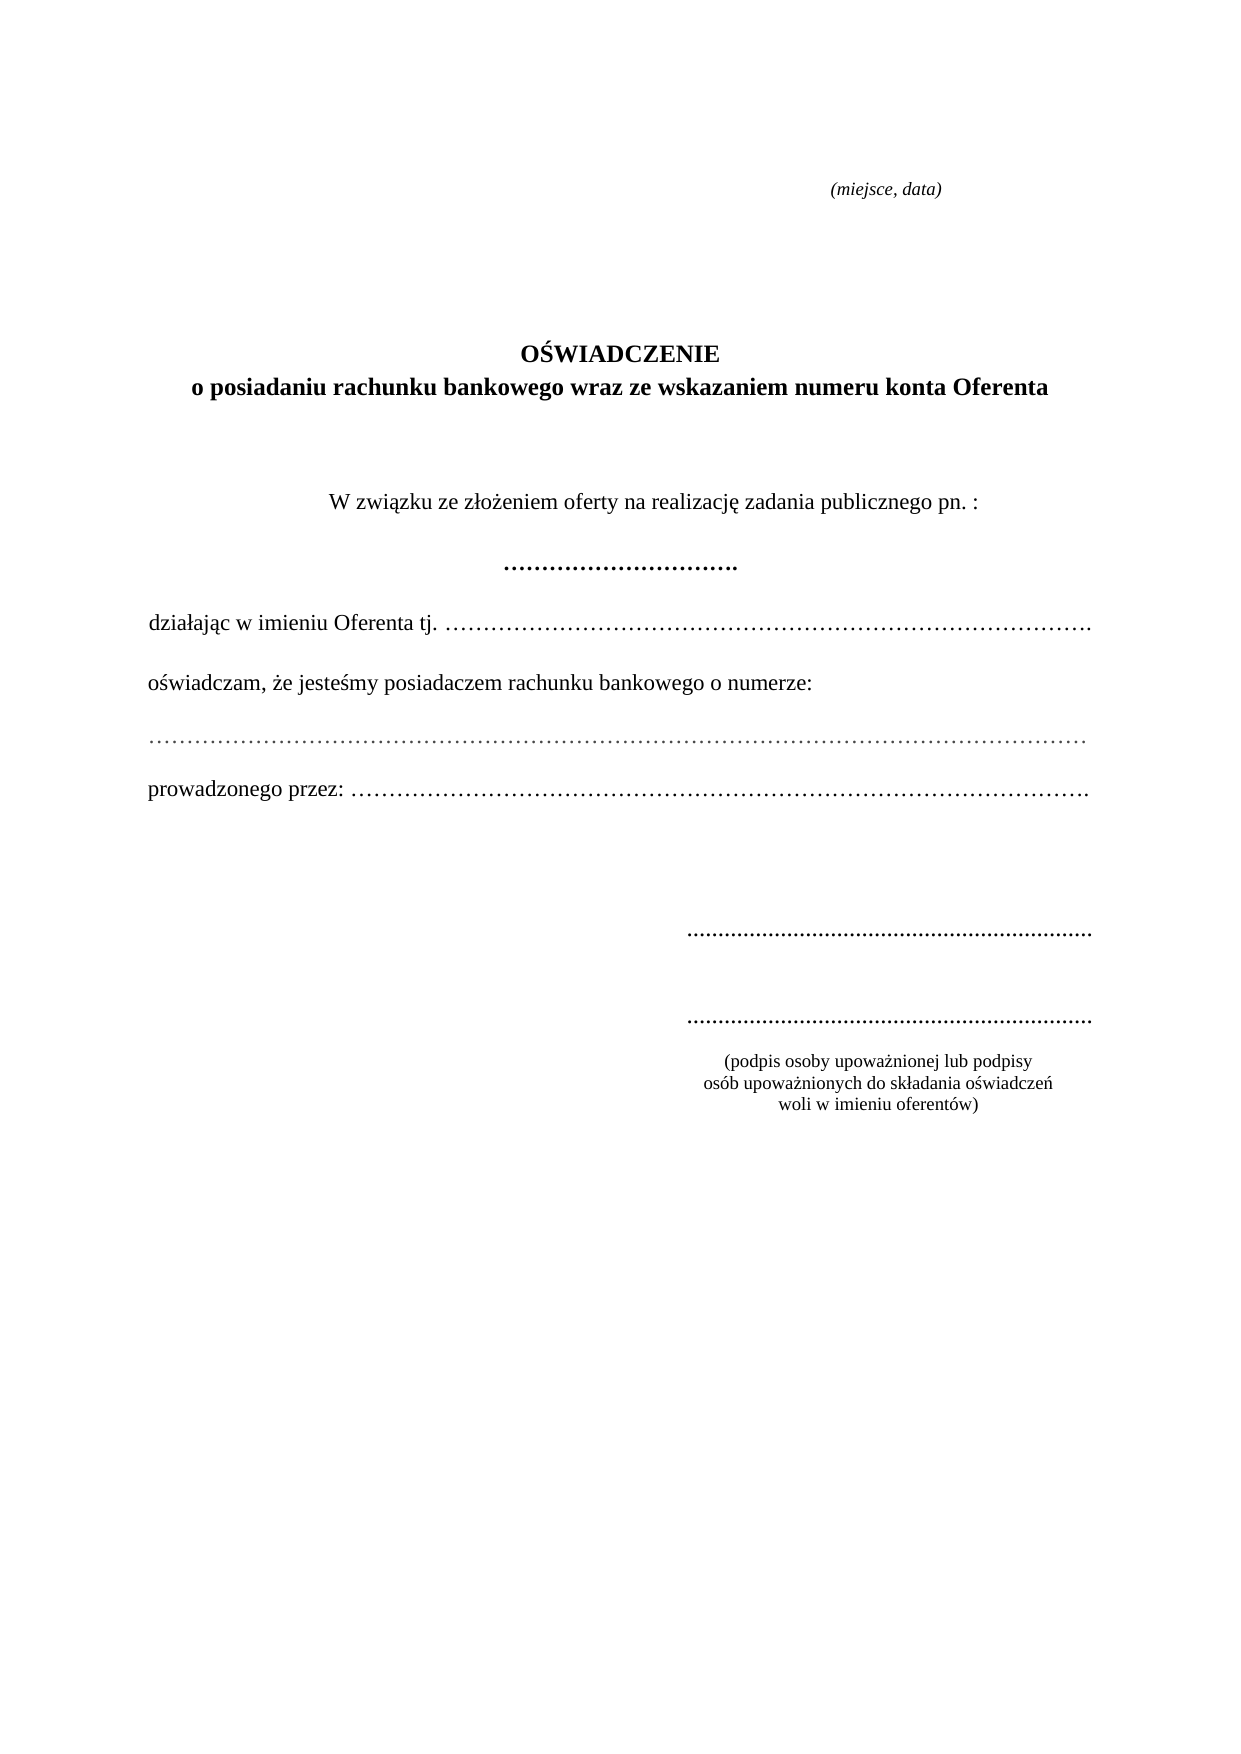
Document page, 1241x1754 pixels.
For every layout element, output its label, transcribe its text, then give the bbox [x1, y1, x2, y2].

text (miejsce, data) [298, 174, 1093, 200]
text prowadzonego przez: ……………………………………………………………………………………. [148, 774, 1093, 801]
text ................................................................. [148, 913, 1093, 942]
text o posiadaniu rachunku bankowego wraz ze wskazaniem numeru konta Oferenta [148, 372, 1093, 401]
text ................................................................. [148, 1000, 1093, 1028]
text oświadczam, że jesteśmy posiadaczem rachunku bankowego o numerze: [148, 669, 1093, 696]
text osób upoważnionych do składania oświadczeń [148, 1072, 1093, 1093]
text OŚWIADCZENIE [148, 339, 1093, 368]
text …………………………………………………………………………………………………………… [148, 722, 1093, 748]
text (podpis osoby upoważnionej lub podpisy [148, 1050, 1093, 1072]
text …………………………. [148, 548, 1093, 575]
text działając w imieniu Oferenta tj. …………………………………………………………………………. [148, 609, 1093, 635]
text woli w imieniu oferentów) [148, 1093, 1093, 1115]
text W związku ze złożeniem oferty na realizację zadania publicznego pn. : [148, 488, 1093, 514]
